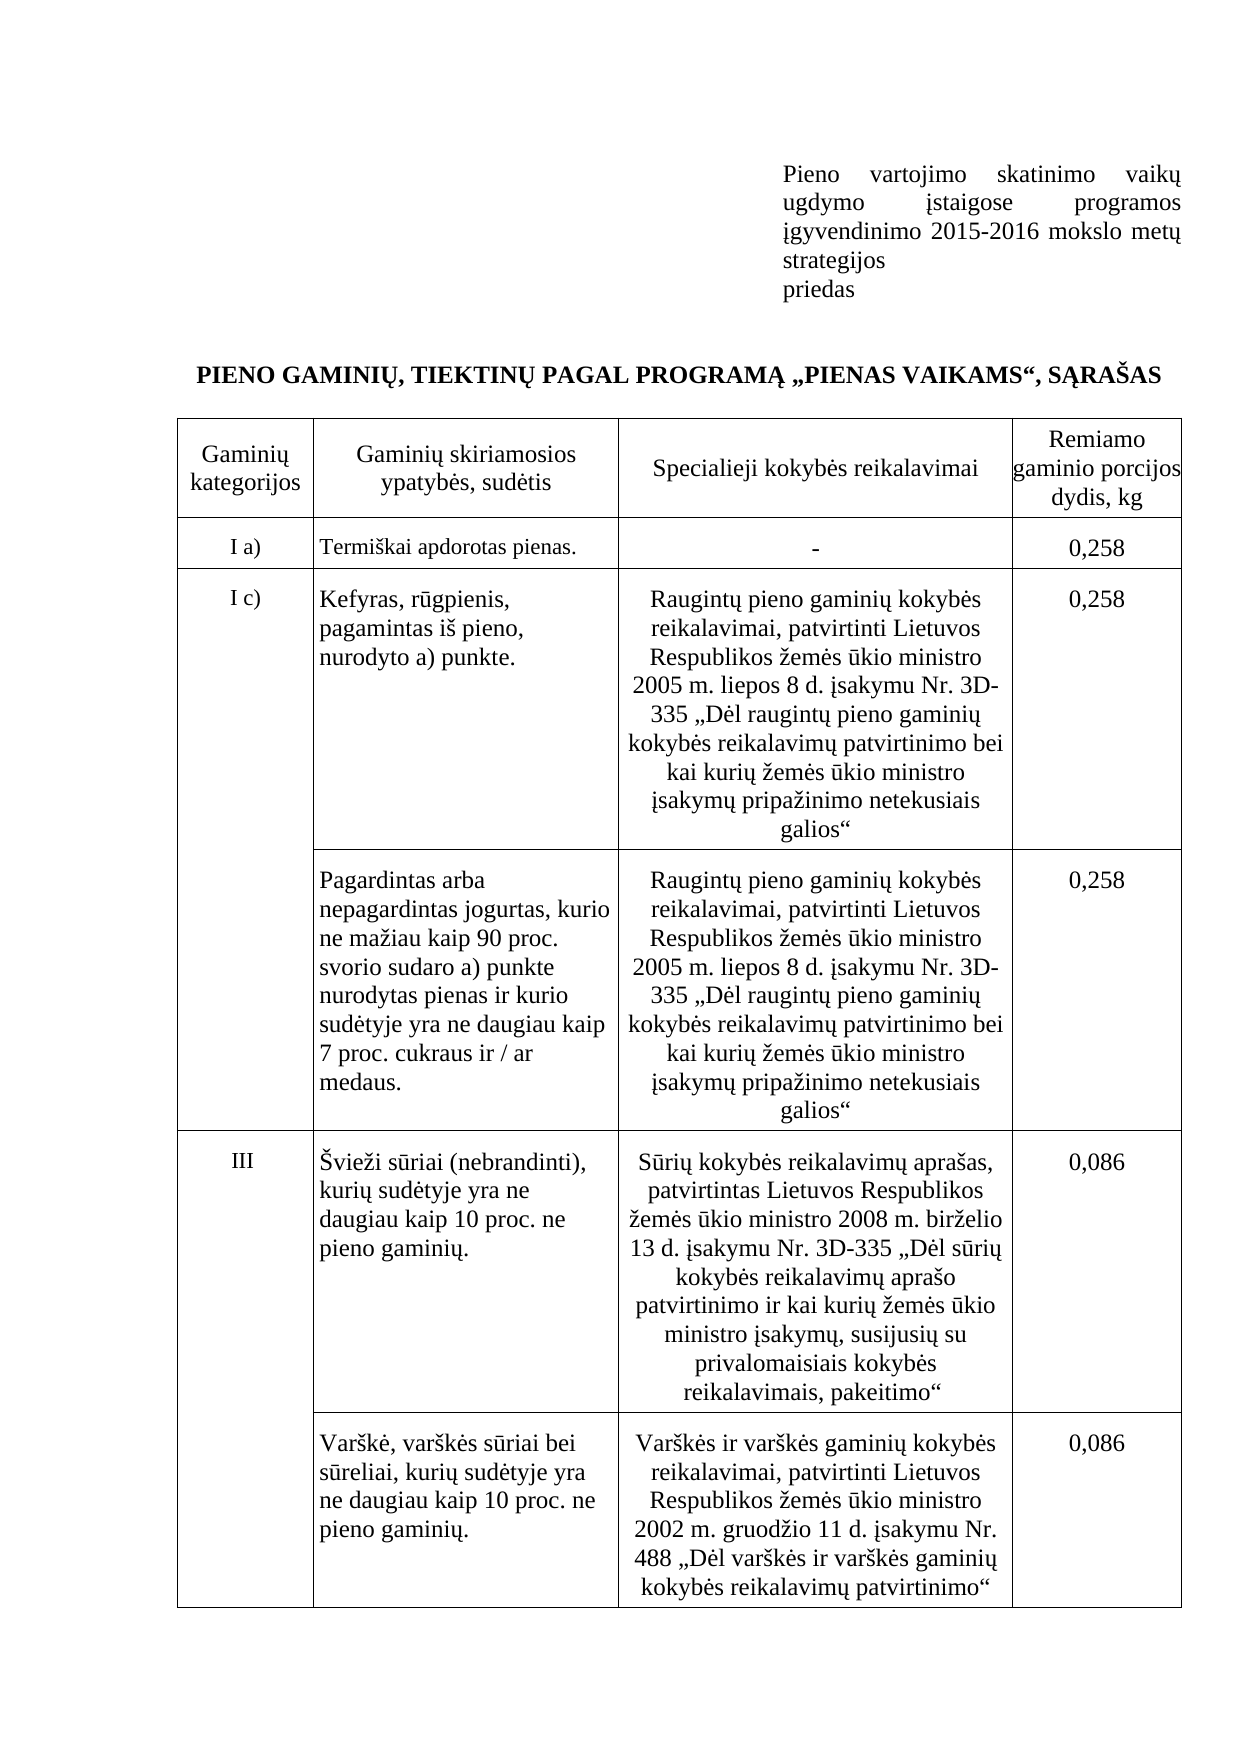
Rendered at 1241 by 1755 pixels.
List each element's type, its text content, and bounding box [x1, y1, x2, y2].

table_cell Raugintų pieno gaminių kokybės reikalavimai, patvirtinti Lietuvos Respublikos žemės ūkio ministro 2005 m. liepos 8 d. įsakymu Nr. 3D-335 „Dėl raugintų pieno gaminių kokybės reikalavimų patvirtinimo bei kai kurių žemės ūkio ministro įsakymų pripažinimo netekusiais galios“ [619, 850, 1012, 1130]
table_cell 0,258 [1013, 850, 1181, 1130]
table_cell Termiškai apdorotas pienas. [314, 518, 618, 568]
table_cell I c) [178, 569, 313, 1130]
table_cell 0,258 [1013, 569, 1181, 849]
table_cell Kefyras, rūgpienis, pagamintas iš pieno, nurodyto a) punkte. [314, 569, 618, 849]
table_cell Raugintų pieno gaminių kokybės reikalavimai, patvirtinti Lietuvos Respublikos žemės ūkio ministro 2005 m. liepos 8 d. įsakymu Nr. 3D-335 „Dėl raugintų pieno gaminių kokybės reikalavimų patvirtinimo bei kai kurių žemės ūkio ministro įsakymų pripažinimo netekusiais galios“ [619, 569, 1012, 849]
text PIENO GAMINIŲ, TIEKTINŲ PAGAL PROGRAMĄ „PIENAS VAIKAMS“, SĄRAŠAS [177, 360, 1181, 389]
table_cell Pagardintas arba nepagardintas jogurtas, kurio ne mažiau kaip 90 proc. svorio sudaro a) punkte nurodytas pienas ir kurio sudėtyje yra ne daugiau kaip 7 proc. cukraus ir / ar medaus. [314, 850, 618, 1130]
table_cell 0,086 [1013, 1413, 1181, 1607]
table_cell 0,086 [1013, 1131, 1181, 1412]
table_cell 0,258 [1013, 518, 1181, 568]
table_cell Sūrių kokybės reikalavimų aprašas, patvirtintas Lietuvos Respublikos žemės ūkio ministro 2008 m. birželio 13 d. įsakymu Nr. 3D-335 „Dėl sūrių kokybės reikalavimų aprašo patvirtinimo ir kai kurių žemės ūkio ministro įsakymų, susijusių su privalomaisiais kokybės reikalavimais, pakeitimo“ [619, 1131, 1012, 1412]
table_cell Varškė, varškės sūriai bei sūreliai, kurių sudėtyje yra ne daugiau kaip 10 proc. ne pieno gaminių. [314, 1413, 618, 1607]
table_header Remiamo gaminio porcijos dydis, kg [1013, 419, 1181, 517]
table_header Specialieji kokybės reikalavimai [619, 419, 1012, 517]
table_cell Varškės ir varškės gaminių kokybės reikalavimai, patvirtinti Lietuvos Respublikos žemės ūkio ministro 2002 m. gruodžio 11 d. įsakymu Nr. 488 „Dėl varškės ir varškės gaminių kokybės reikalavimų patvirtinimo“ [619, 1413, 1012, 1607]
text priedas [783, 274, 1181, 302]
table_cell III [178, 1131, 313, 1607]
table_cell I a) [178, 518, 313, 568]
table_cell - [619, 518, 1012, 568]
table_header Gaminių skiriamosios ypatybės, sudėtis [314, 419, 618, 517]
table_cell Švieži sūriai (nebrandinti), kurių sudėtyje yra ne daugiau kaip 10 proc. ne pieno gaminių. [314, 1131, 618, 1412]
text Pieno vartojimo skatinimo vaikų ugdymo įstaigose programos įgyvendinimo 2015-2016 mokslo metų strategijos [783, 159, 1181, 274]
table_header Gaminių kategorijos [178, 419, 313, 517]
